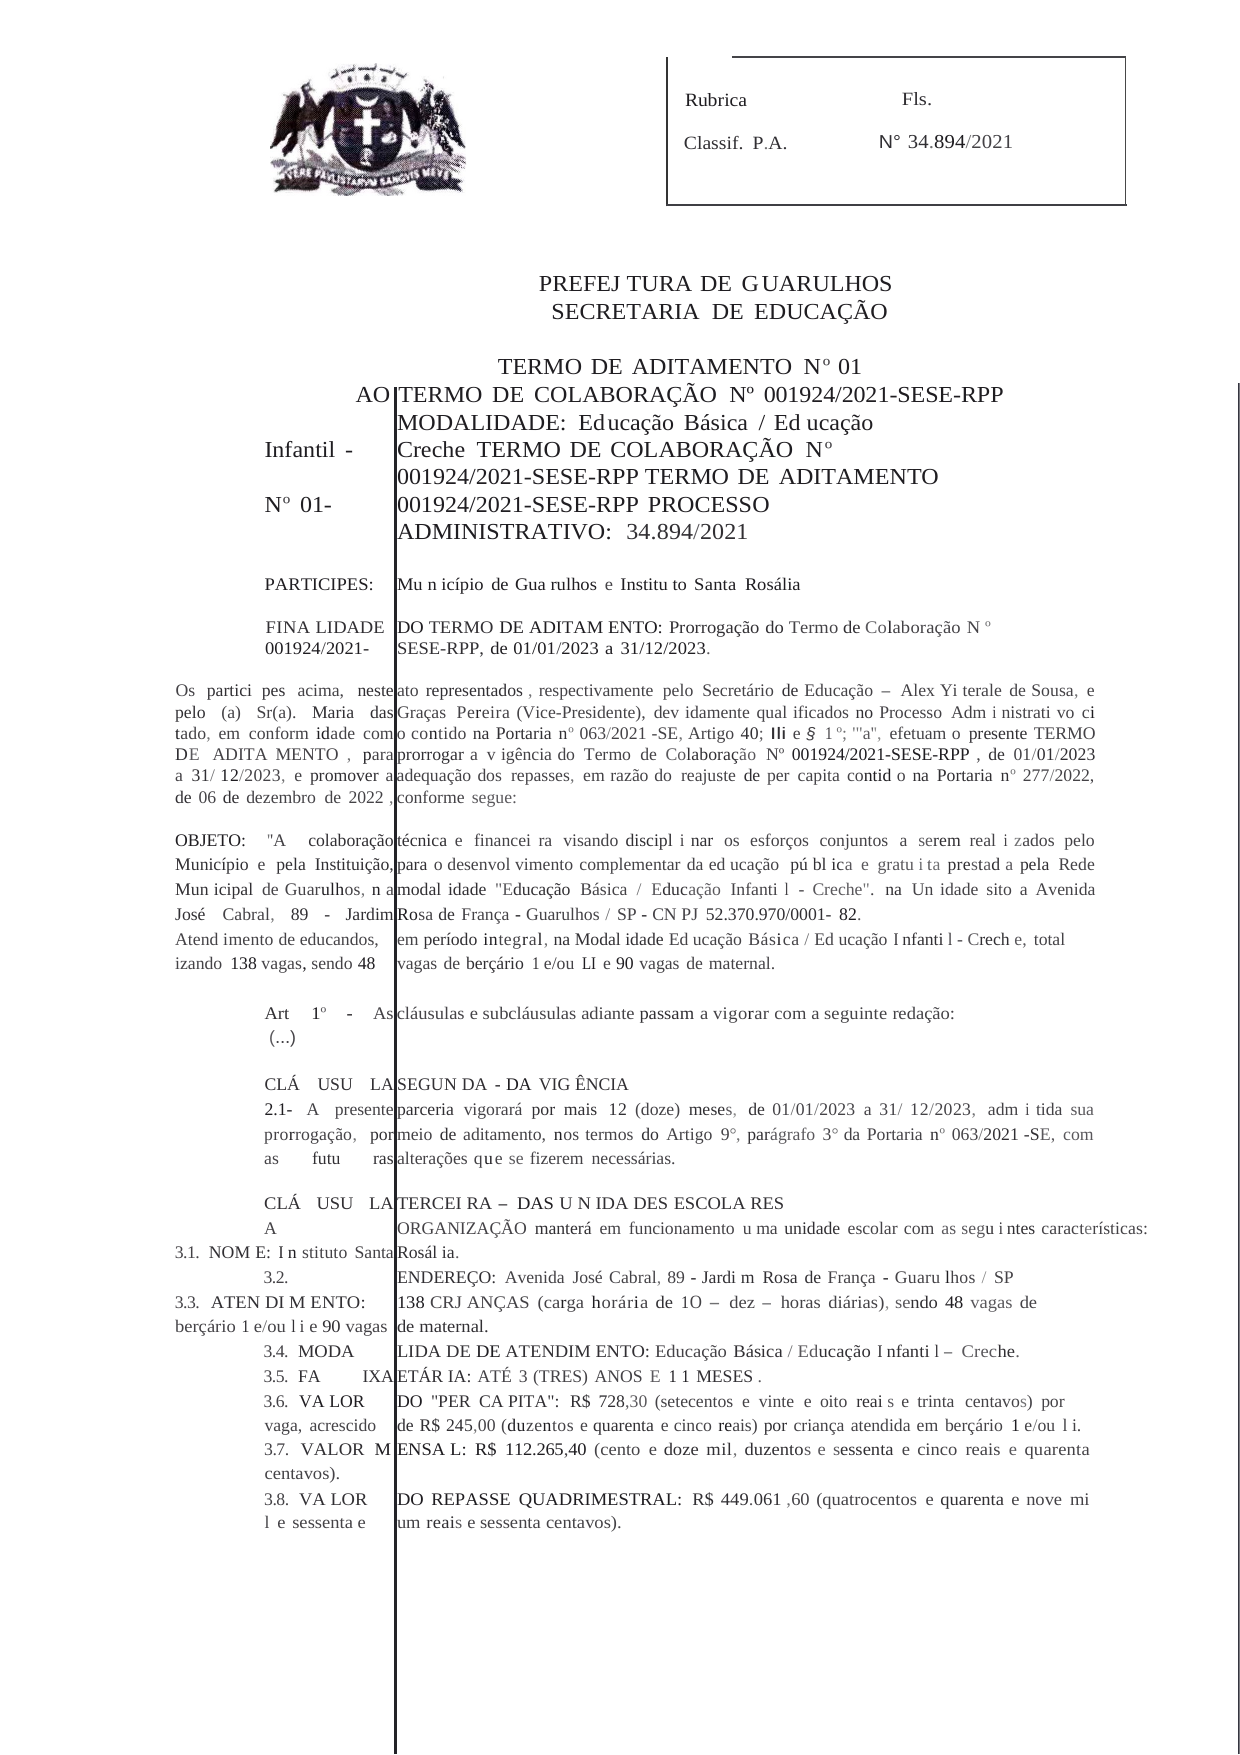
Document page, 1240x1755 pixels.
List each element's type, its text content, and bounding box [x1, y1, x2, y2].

text MODALIDADE: Educação Básica / Ed ucação Infantil - Creche TERMO DE COLABORAÇÃO Nº 001924/2021-SESE-RPP TERMO DE ADITAMENTO Nº 01-001924/2021-SESE-RPP PROCESSO ADMINISTRATIVO: 34.894/2021 [397, 409, 952, 544]
list VA LOR DO "PER CA PITA": R$ 728,30 (setecentos e vinte e oito reai s e trinta centavos) por vaga, acrescido de R$ 245,00 (duzentos e quarenta e cinco reais) por criança atendida em berçário 1 e/ou l i. [263, 1390, 394, 1435]
list ENDEREÇO: Avenida José Cabral, 89 - Jardi m Rosa de França - Guaru lhos / SP [397, 1267, 1150, 1288]
list VA LOR DO REPASSE QUADRIMESTRAL: R$ 449.061 ,60 (quatrocentos e quarenta e nove mi l e sessenta e um reais e sessenta centavos). [397, 1488, 1092, 1532]
list Rosál ia. [397, 1242, 1150, 1262]
list VALOR M ENSA L: R$ 112.265,40 (cento e doze mil, duzentos e sessenta e cinco reais e quarenta centavos). [397, 1439, 1092, 1483]
text PARTICIPES: [264, 573, 394, 594]
list VA LOR DO REPASSE QUADRIMESTRAL: R$ 449.061 ,60 (quatrocentos e quarenta e nove mi l e sessenta e um reais e sessenta centavos). [264, 1488, 394, 1532]
list VA LOR DO "PER CA PITA": R$ 728,30 (setecentos e vinte e oito reai s e trinta centavos) por vaga, acrescido de R$ 245,00 (duzentos e quarenta e cinco reais) por criança atendida em berçário 1 e/ou l i. [397, 1390, 1092, 1435]
text MODALIDADE: Educação Básica / Ed ucação Infantil - Creche TERMO DE COLABORAÇÃO Nº 001924/2021-SESE-RPP TERMO DE ADITAMENTO Nº 01-001924/2021-SESE-RPP PROCESSO ADMINISTRATIVO: 34.894/2021 [264, 409, 394, 544]
list NOM E: I n stituto Santa [174, 1242, 394, 1262]
subtitle PREFEJ TURA DE GUARULHOS SECRETARIA DE EDUCAÇÃO [539, 270, 952, 324]
text FINA LIDADE DO TERMO DE ADITAM ENTO: Prorrogação do Termo de Colaboração N º 001924/2021- SESE-RPP, de 01/01/2023 a 31/12/2023. [265, 616, 394, 658]
text CLÁ USU LA [264, 1073, 394, 1094]
list ATEN DI M ENTO: 138 CRJ ANÇAS (carga horária de 1O - dez - horas diárias), sendo 48 vagas de berçário 1 e/ou l i e 90 vagas de maternal. [397, 1291, 1092, 1337]
text ORGANIZAÇÃO manterá em funcionamento u ma unidade escolar com as segu i ntes características: [397, 1218, 1150, 1238]
text Atend imento de educandos, em período integral, na Modal idade Ed ucação Básica / Ed ucação I nfanti l - Crech e, total izando 138 vagas, sendo 48 vagas de berçário 1 e/ou LI e 90 vagas de maternal. [397, 928, 1095, 973]
text Os partici pes acima, neste ato representados , respectivamente pelo Secretário de Educação - Alex Yi terale de Sousa, e pelo (a) Sr(a). Maria das Graças Pereira (Vice-Presidente), dev idamente qual ificados no Processo Adm i nistrati vo ci tado, em conform idade com o contido na Portaria nº 063/2021 -SE, Artigo 40; Ili e § 1 º; '"a'', efetuam o presente TERMO DE ADITA MENTO , para prorrogar a v igência do Termo de Colaboração Nº 001924/2021-SESE-RPP , de 01/01/2023 a 31/ 12/2023, e promover a adequação dos repasses, em razão do reajuste de per capita contid o na Portaria nº 277/2022, de 06 de dezembro de 2022 , conforme segue: [175, 680, 394, 807]
list FA IXA ETÁR IA: ATÉ 3 (TRES) ANOS E 1 1 MESES . [397, 1366, 1150, 1386]
text A [264, 1218, 394, 1238]
text cláusulas e subcláusulas adiante passam a vigorar com a seguinte redação: [397, 1002, 1150, 1023]
text 2.1- A presente parceria vigorará por mais 12 (doze) meses, de 01/01/2023 a 31/ 12/2023, adm i tida sua prorrogação, por meio de aditamento, nos termos do Artigo 9°, parágrafo 3° da Portaria nº 063/2021 -SE, com as futu ras alterações que se fizerem necessárias. [264, 1099, 394, 1168]
list MODA LIDA DE DE ATENDIM ENTO: Educação Básica / Educação I nfanti l - Creche. [397, 1341, 1150, 1361]
text Atend imento de educandos, em período integral, na Modal idade Ed ucação Básica / Ed ucação I nfanti l - Crech e, total izando 138 vagas, sendo 48 vagas de berçário 1 e/ou LI e 90 vagas de maternal. [175, 928, 394, 973]
text (...) [269, 1026, 394, 1047]
list ATEN DI M ENTO: 138 CRJ ANÇAS (carga horária de 1O - dez - horas diárias), sendo 48 vagas de berçário 1 e/ou l i e 90 vagas de maternal. [174, 1291, 394, 1337]
list FA IXA ETÁR IA: ATÉ 3 (TRES) ANOS E 1 1 MESES . [263, 1366, 394, 1386]
text OBJETO: ''A colaboração técnica e financei ra visando discipl i nar os esforços conjuntos a serem real i zados pelo Município e pela Instituição, para o desenvol vimento complementar da ed ucação pú bl ica e gratu i ta prestad a pela Rede Mun icipal de Guarulhos, n a modal idade "Educação Básica / Educação Infanti l - Creche". na Un idade sito a Avenida José Cabral, 89 - Jardim Rosa de França - Guarulhos / SP - CN PJ 52.370.970/0001- 82. [397, 829, 1096, 924]
list VALOR M ENSA L: R$ 112.265,40 (cento e doze mil, duzentos e sessenta e cinco reais e quarenta centavos). [264, 1439, 394, 1483]
text 2.1- A presente parceria vigorará por mais 12 (doze) meses, de 01/01/2023 a 31/ 12/2023, adm i tida sua prorrogação, por meio de aditamento, nos termos do Artigo 9°, parágrafo 3° da Portaria nº 063/2021 -SE, com as futu ras alterações que se fizerem necessárias. [397, 1099, 1094, 1168]
text CLÁ USU LA [264, 1193, 394, 1213]
text Art 1º - As [264, 1002, 394, 1023]
text AO TERMO DE COLABORAÇÃO Nº 001924/2021-SESE-RPP [352, 381, 1005, 407]
text OBJETO: ''A colaboração técnica e financei ra visando discipl i nar os esforços conjuntos a serem real i zados pelo Município e pela Instituição, para o desenvol vimento complementar da ed ucação pú bl ica e gratu i ta prestad a pela Rede Mun icipal de Guarulhos, n a modal idade "Educação Básica / Educação Infanti l - Creche". na Un idade sito a Avenida José Cabral, 89 - Jardim Rosa de França - Guarulhos / SP - CN PJ 52.370.970/0001- 82. [175, 829, 394, 924]
text TERMO DE ADITAMENTO Nº 01 [352, 353, 1007, 379]
text TERCEI RA - DAS U N IDA DES ESCOLA RES [397, 1193, 1150, 1213]
text Mu n icípio de Gua rulhos e Institu to Santa Rosália [397, 573, 1150, 594]
list ENDEREÇO: Avenida José Cabral, 89 - Jardi m Rosa de França - Guaru lhos / SP [263, 1267, 394, 1288]
text Os partici pes acima, neste ato representados , respectivamente pelo Secretário de Educação - Alex Yi terale de Sousa, e pelo (a) Sr(a). Maria das Graças Pereira (Vice-Presidente), dev idamente qual ificados no Processo Adm i nistrati vo ci tado, em conform idade com o contido na Portaria nº 063/2021 -SE, Artigo 40; Ili e § 1 º; '"a'', efetuam o presente TERMO DE ADITA MENTO , para prorrogar a v igência do Termo de Colaboração Nº 001924/2021-SESE-RPP , de 01/01/2023 a 31/ 12/2023, e promover a adequação dos repasses, em razão do reajuste de per capita contid o na Portaria nº 277/2022, de 06 de dezembro de 2022 , conforme segue: [397, 680, 1096, 807]
text FINA LIDADE DO TERMO DE ADITAM ENTO: Prorrogação do Termo de Colaboração N º 001924/2021- SESE-RPP, de 01/01/2023 a 31/12/2023. [397, 616, 1095, 658]
list MODA LIDA DE DE ATENDIM ENTO: Educação Básica / Educação I nfanti l - Creche. [263, 1341, 394, 1361]
text SEGUN DA - DA VIG ÊNCIA [397, 1073, 1150, 1094]
text [397, 1026, 1150, 1047]
